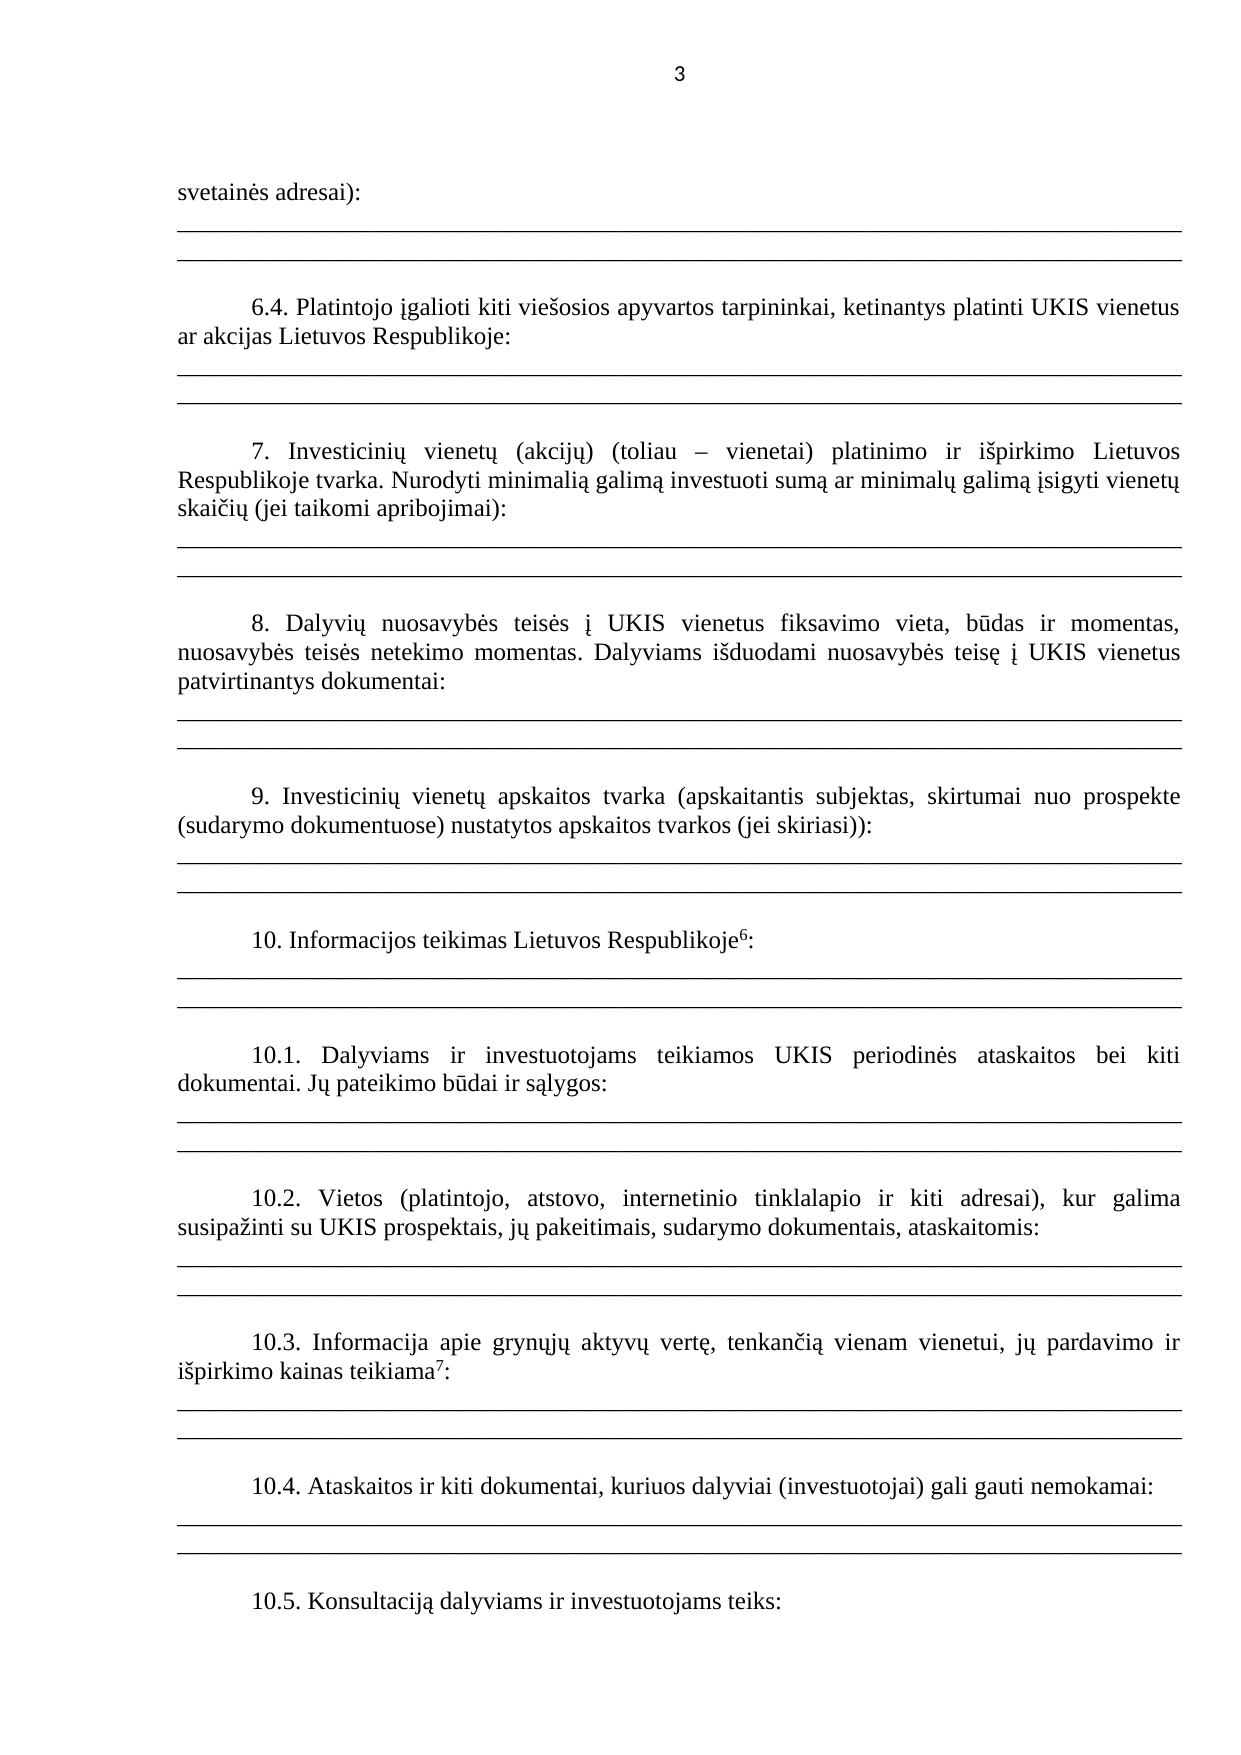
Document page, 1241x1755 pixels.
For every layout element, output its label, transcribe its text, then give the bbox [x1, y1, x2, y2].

text svetainės adresai): [177, 177, 1181, 206]
text 7. Investicinių vienetų (akcijų) (toliau – vienetai) platinimo ir išpirkimo Lietuvos Respublikoje tvarka. Nurodyti minimalią galimą investuoti sumą ar minimalų galimą įsigyti vienetų skaičių (jei taikomi apribojimai): [177, 436, 1181, 522]
text 10.4. Ataskaitos ir kiti dokumentai, kuriuos dalyviai (investuotojai) gali gauti nemokamai: [177, 1471, 1181, 1500]
text 8. Dalyvių nuosavybės teisės į UKIS vienetus fiksavimo vieta, būdas ir momentas, nuosavybės teisės netekimo momentas. Dalyviams išduodami nuosavybės teisę į UKIS vienetus patvirtinantys dokumentai: [177, 608, 1181, 695]
text 10.2. Vietos (platintojo, atstovo, internetinio tinklalapio ir kiti adresai), kur galima susipažinti su UKIS prospektais, jų pakeitimais, sudarymo dokumentais, ataskaitomis: [177, 1183, 1181, 1241]
text 10. Informacijos teikimas Lietuvos Respublikoje6: [177, 925, 1181, 953]
text 6.4. Platintojo įgalioti kiti viešosios apyvartos tarpininkai, ketinantys platinti UKIS vienetus ar akcijas Lietuvos Respublikoje: [177, 292, 1181, 350]
text 10.3. Informacija apie grynųjų aktyvų vertę, tenkančią vienam vienetui, jų pardavimo ir išpirkimo kainas teikiama7: [177, 1327, 1181, 1385]
text 10.1. Dalyviams ir investuotojams teikiamos UKIS periodinės ataskaitos bei kiti dokumentai. Jų pateikimo būdai ir sąlygos: [177, 1040, 1181, 1097]
text 9. Investicinių vienetų apskaitos tvarka (apskaitantis subjektas, skirtumai nuo prospekte (sudarymo dokumentuose) nustatytos apskaitos tvarkos (jei skiriasi)): [177, 781, 1181, 838]
text 10.5. Konsultaciją dalyviams ir investuotojams teiks: [177, 1586, 1181, 1615]
